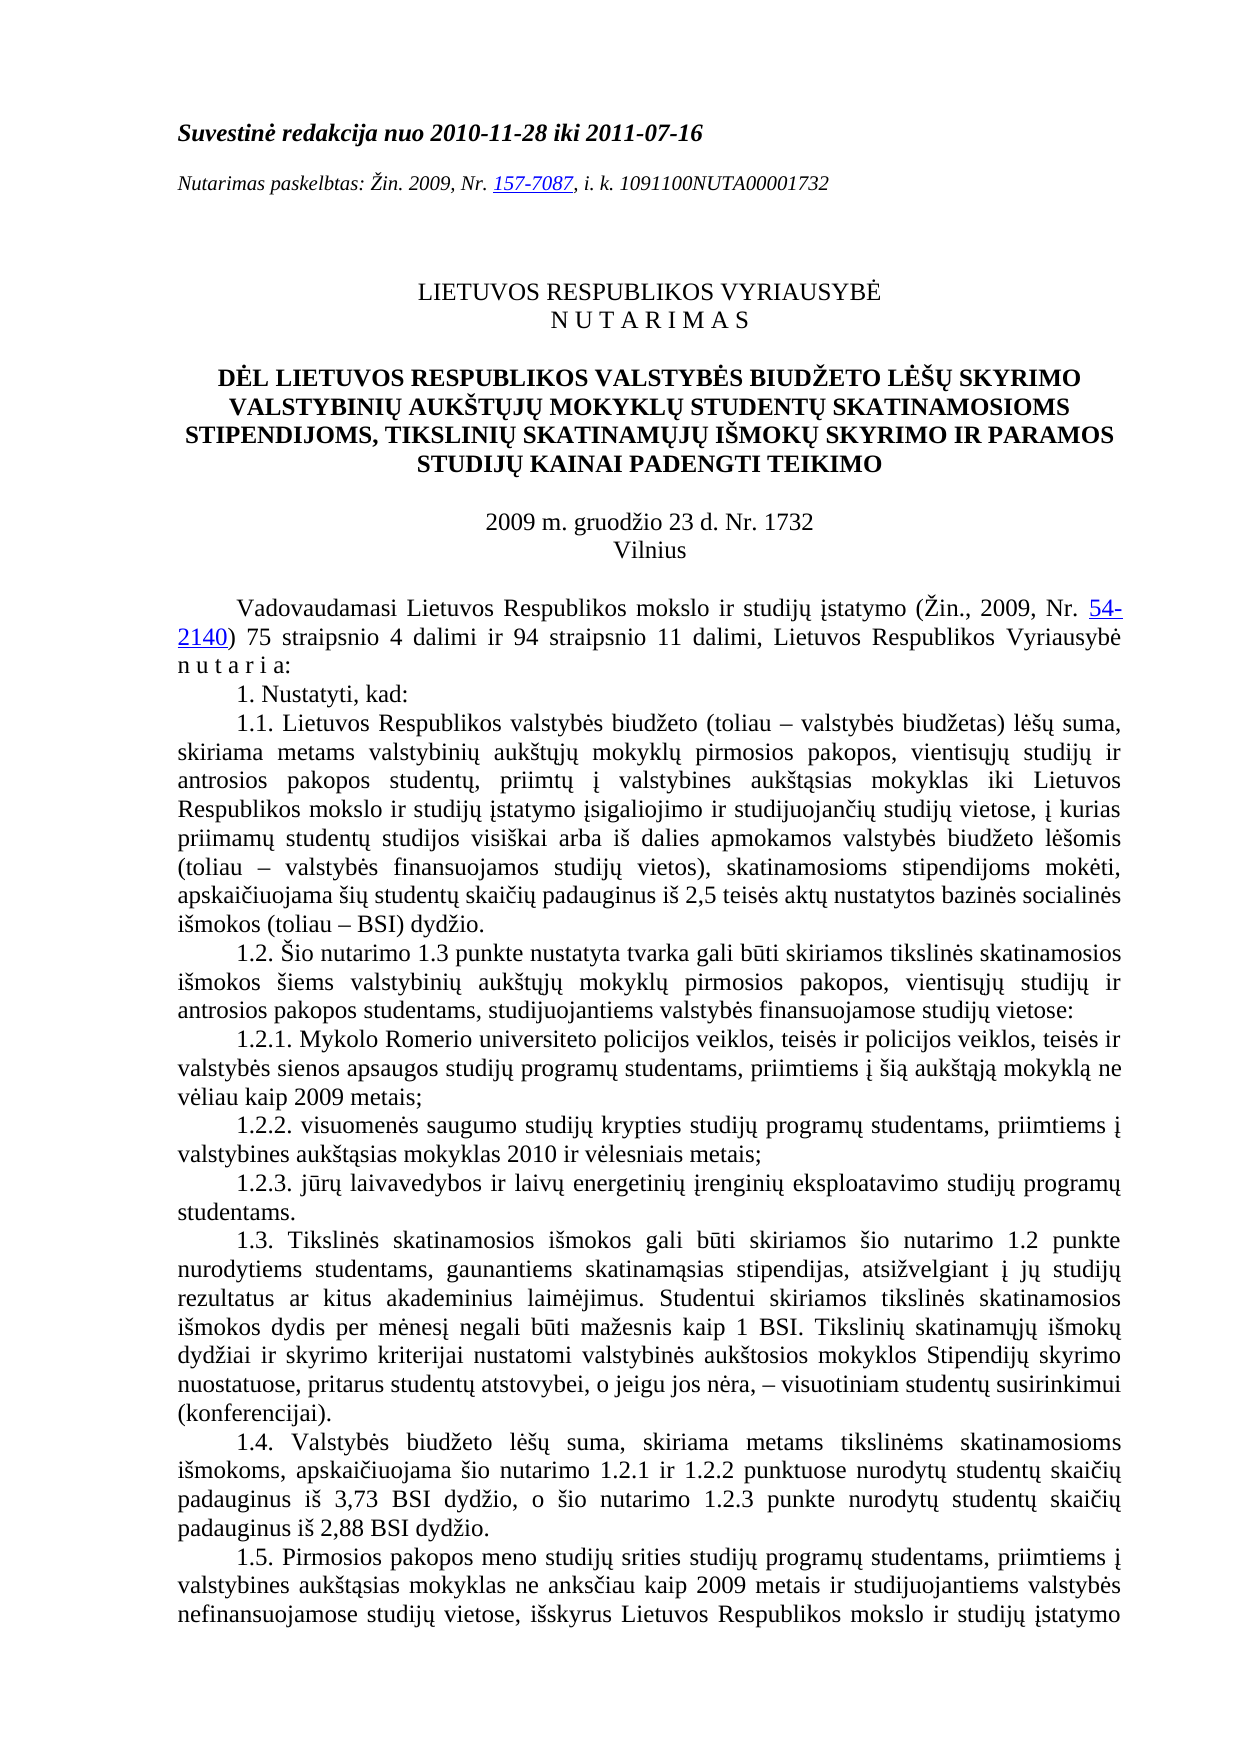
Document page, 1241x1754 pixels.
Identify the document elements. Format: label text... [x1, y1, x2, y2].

text Vilnius [177, 535, 1122, 564]
text 2009 m. gruodžio 23 d. Nr. 1732 [177, 507, 1122, 535]
text 1.2. Šio nutarimo 1.3 punkte nustatyta tvarka gali būti skiriamos tikslinės skatinamosios išmokos šiems valstybinių aukštųjų mokyklų pirmosios pakopos, vientisųjų studijų ir antrosios pakopos studentams, studijuojantiems valstybės finansuojamose studijų vietose: [177, 938, 1122, 1024]
text Vadovaudamasi Lietuvos Respublikos mokslo ir studijų įstatymo (Žin., 2009, Nr. 54-2140) 75 straipsnio 4 dalimi ir 94 straipsnio 11 dalimi, Lietuvos Respublikos Vyriausybė nutaria: [177, 593, 1122, 679]
text 1.2.2. visuomenės saugumo studijų krypties studijų programų studentams, priimtiems į valstybines aukštąsias mokyklas 2010 ir vėlesniais metais; [177, 1110, 1122, 1168]
text Suvestinė redakcija nuo 2010-11-28 iki 2011-07-16 [177, 118, 1122, 147]
text Lietuvos Respublikos Vyriausybė [177, 277, 1122, 305]
text 1. Nustatyti, kad: [177, 679, 1122, 708]
text 1.4. Valstybės biudžeto lėšų suma, skiriama metams tikslinėms skatinamosioms išmokoms, apskaičiuojama šio nutarimo 1.2.1 ir 1.2.2 punktuose nurodytų studentų skaičių padauginus iš 3,73 BSI dydžio, o šio nutarimo 1.2.3 punkte nurodytų studentų skaičių padauginus iš 2,88 BSI dydžio. [177, 1427, 1122, 1542]
text Nutarimas paskelbtas: Žin. 2009, Nr. 157-7087, i. k. 1091100NUTA00001732 [177, 171, 1122, 195]
text 1.2.3. jūrų laivavedybos ir laivų energetinių įrenginių eksploatavimo studijų programų studentams. [177, 1168, 1122, 1225]
text NUTARIMAS [177, 305, 1122, 334]
text 1.1. Lietuvos Respublikos valstybės biudžeto (toliau – valstybės biudžetas) lėšų suma, skiriama metams valstybinių aukštųjų mokyklų pirmosios pakopos, vientisųjų studijų ir antrosios pakopos studentų, priimtų į valstybines aukštąsias mokyklas iki Lietuvos Respublikos mokslo ir studijų įstatymo įsigaliojimo ir studijuojančių studijų vietose, į kurias priimamų studentų studijos visiškai arba iš dalies apmokamos valstybės biudžeto lėšomis (toliau – valstybės finansuojamos studijų vietos), skatinamosioms stipendijoms mokėti, apskaičiuojama šių studentų skaičių padauginus iš 2,5 teisės aktų nustatytos bazinės socialinės išmokos (toliau – BSI) dydžio. [177, 708, 1122, 938]
text 1.5. Pirmosios pakopos meno studijų srities studijų programų studentams, priimtiems į valstybines aukštąsias mokyklas ne anksčiau kaip 2009 metais ir studijuojantiems valstybės nefinansuojamose studijų vietose, išskyrus Lietuvos Respublikos mokslo ir studijų įstatymo [177, 1542, 1122, 1628]
text 1.3. Tikslinės skatinamosios išmokos gali būti skiriamos šio nutarimo 1.2 punkte nurodytiems studentams, gaunantiems skatinamąsias stipendijas, atsižvelgiant į jų studijų rezultatus ar kitus akademinius laimėjimus. Studentui skiriamos tikslinės skatinamosios išmokos dydis per mėnesį negali būti mažesnis kaip 1 BSI. Tikslinių skatinamųjų išmokų dydžiai ir skyrimo kriterijai nustatomi valstybinės aukštosios mokyklos Stipendijų skyrimo nuostatuose, pritarus studentų atstovybei, o jeigu jos nėra, – visuotiniam studentų susirinkimui (konferencijai). [177, 1225, 1122, 1427]
text DĖL LIETUVOS RESPUBLIKOS VALSTYBĖS BIUDŽETO LĖŠŲ SKYRIMO VALSTYBINIŲ AUKŠTŲJŲ MOKYKLŲ STUDENTŲ SKATINAMOSIOMS STIPENDIJOMS, TIKSLINIŲ SKATINAMŲJŲ IŠMOKŲ SKYRIMO IR PARAMOS STUDIJŲ KAINAI PADENGTI TEIKIMO [177, 363, 1122, 478]
text 1.2.1. Mykolo Romerio universiteto policijos veiklos, teisės ir policijos veiklos, teisės ir valstybės sienos apsaugos studijų programų studentams, priimtiems į šią aukštąją mokyklą ne vėliau kaip 2009 metais; [177, 1024, 1122, 1110]
